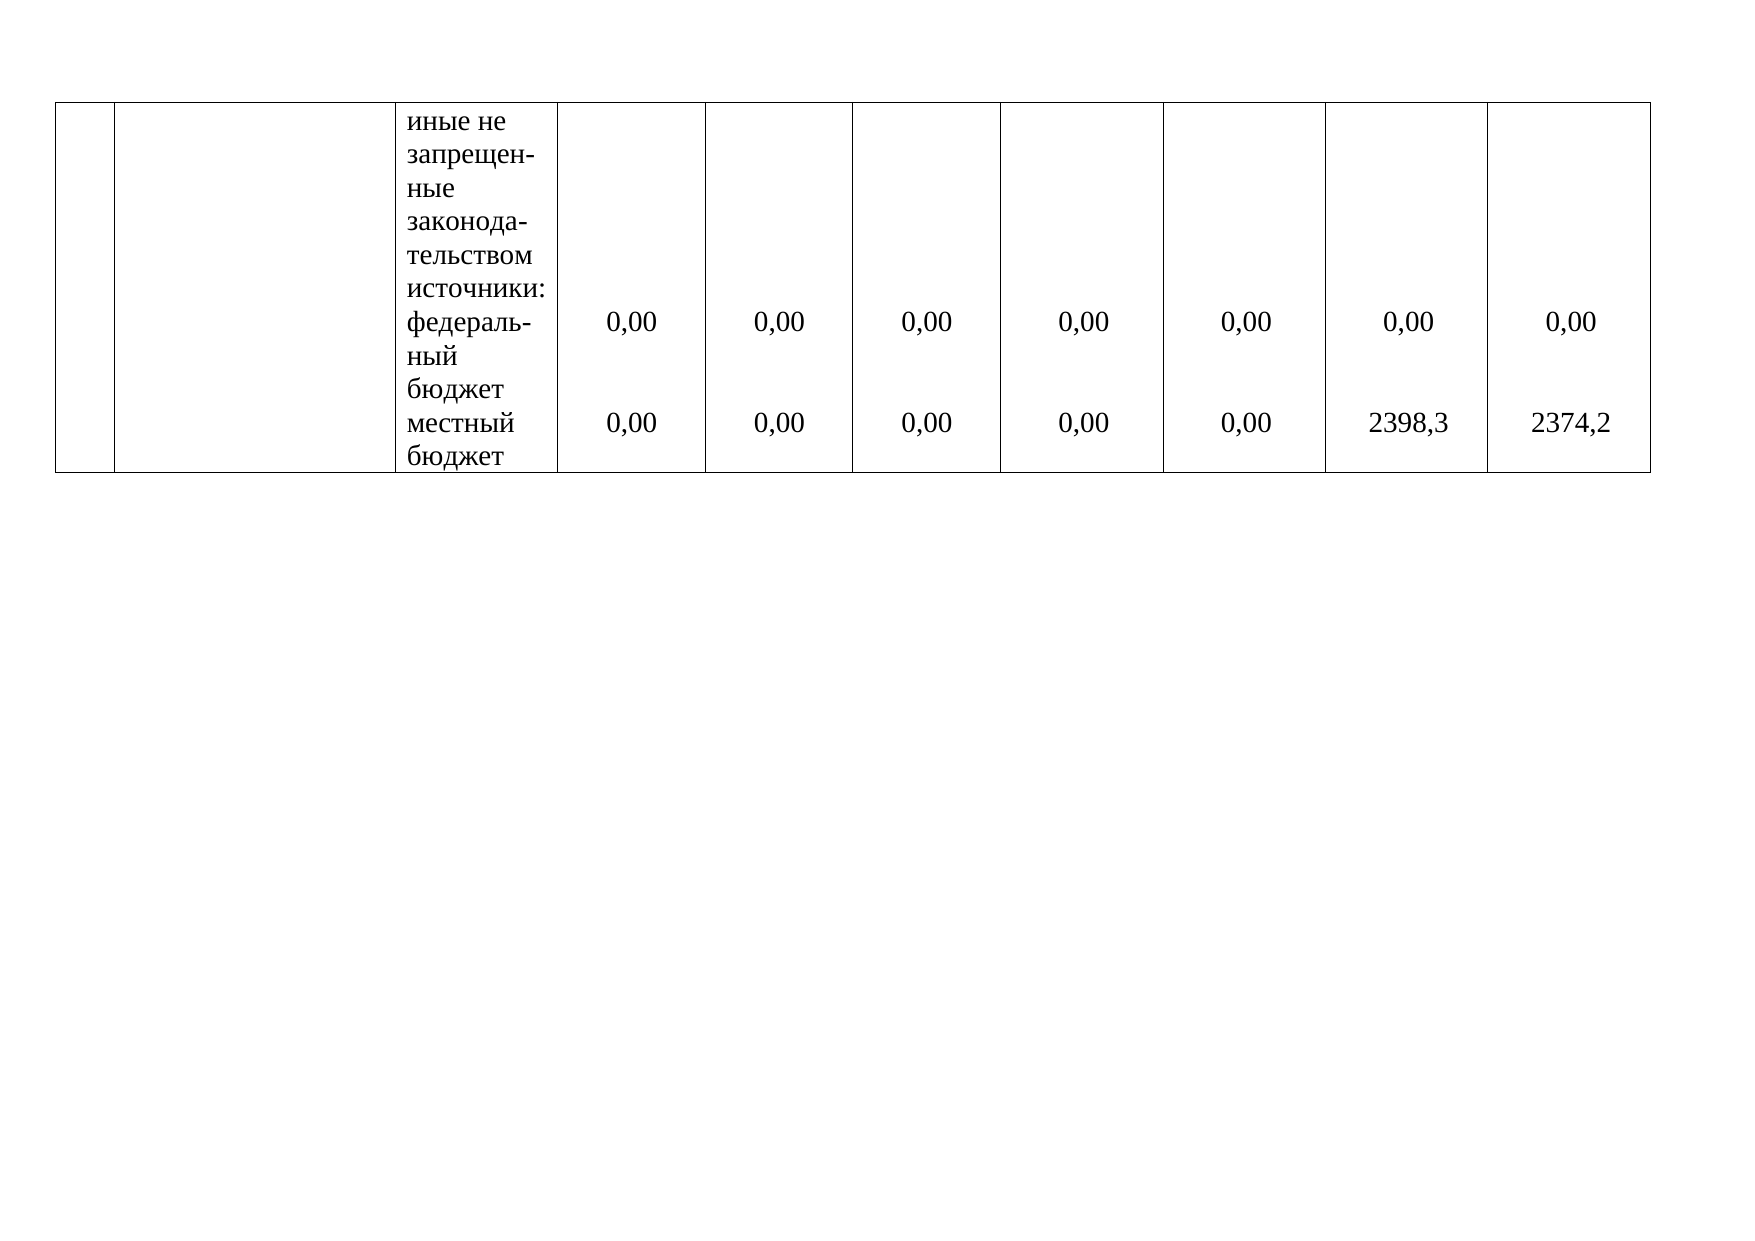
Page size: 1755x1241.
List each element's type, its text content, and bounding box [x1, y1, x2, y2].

table_cell 0,00 2398,3 [1326, 103, 1487, 472]
table_cell 0,00 0,00 [1164, 103, 1325, 472]
table_cell 0,00 0,00 [853, 103, 1000, 472]
table_cell иные не запрещен-ные законода-тельством источники: федераль-ный бюджет местный бюджет [396, 103, 557, 472]
table_cell [115, 103, 395, 472]
table_cell 0,00 0,00 [1001, 103, 1163, 472]
table_cell 0,00 2374,2 [1488, 103, 1650, 472]
table_cell 0,00 0,00 [706, 103, 852, 472]
table_cell [56, 103, 114, 472]
table_cell 0,00 0,00 [558, 103, 705, 472]
